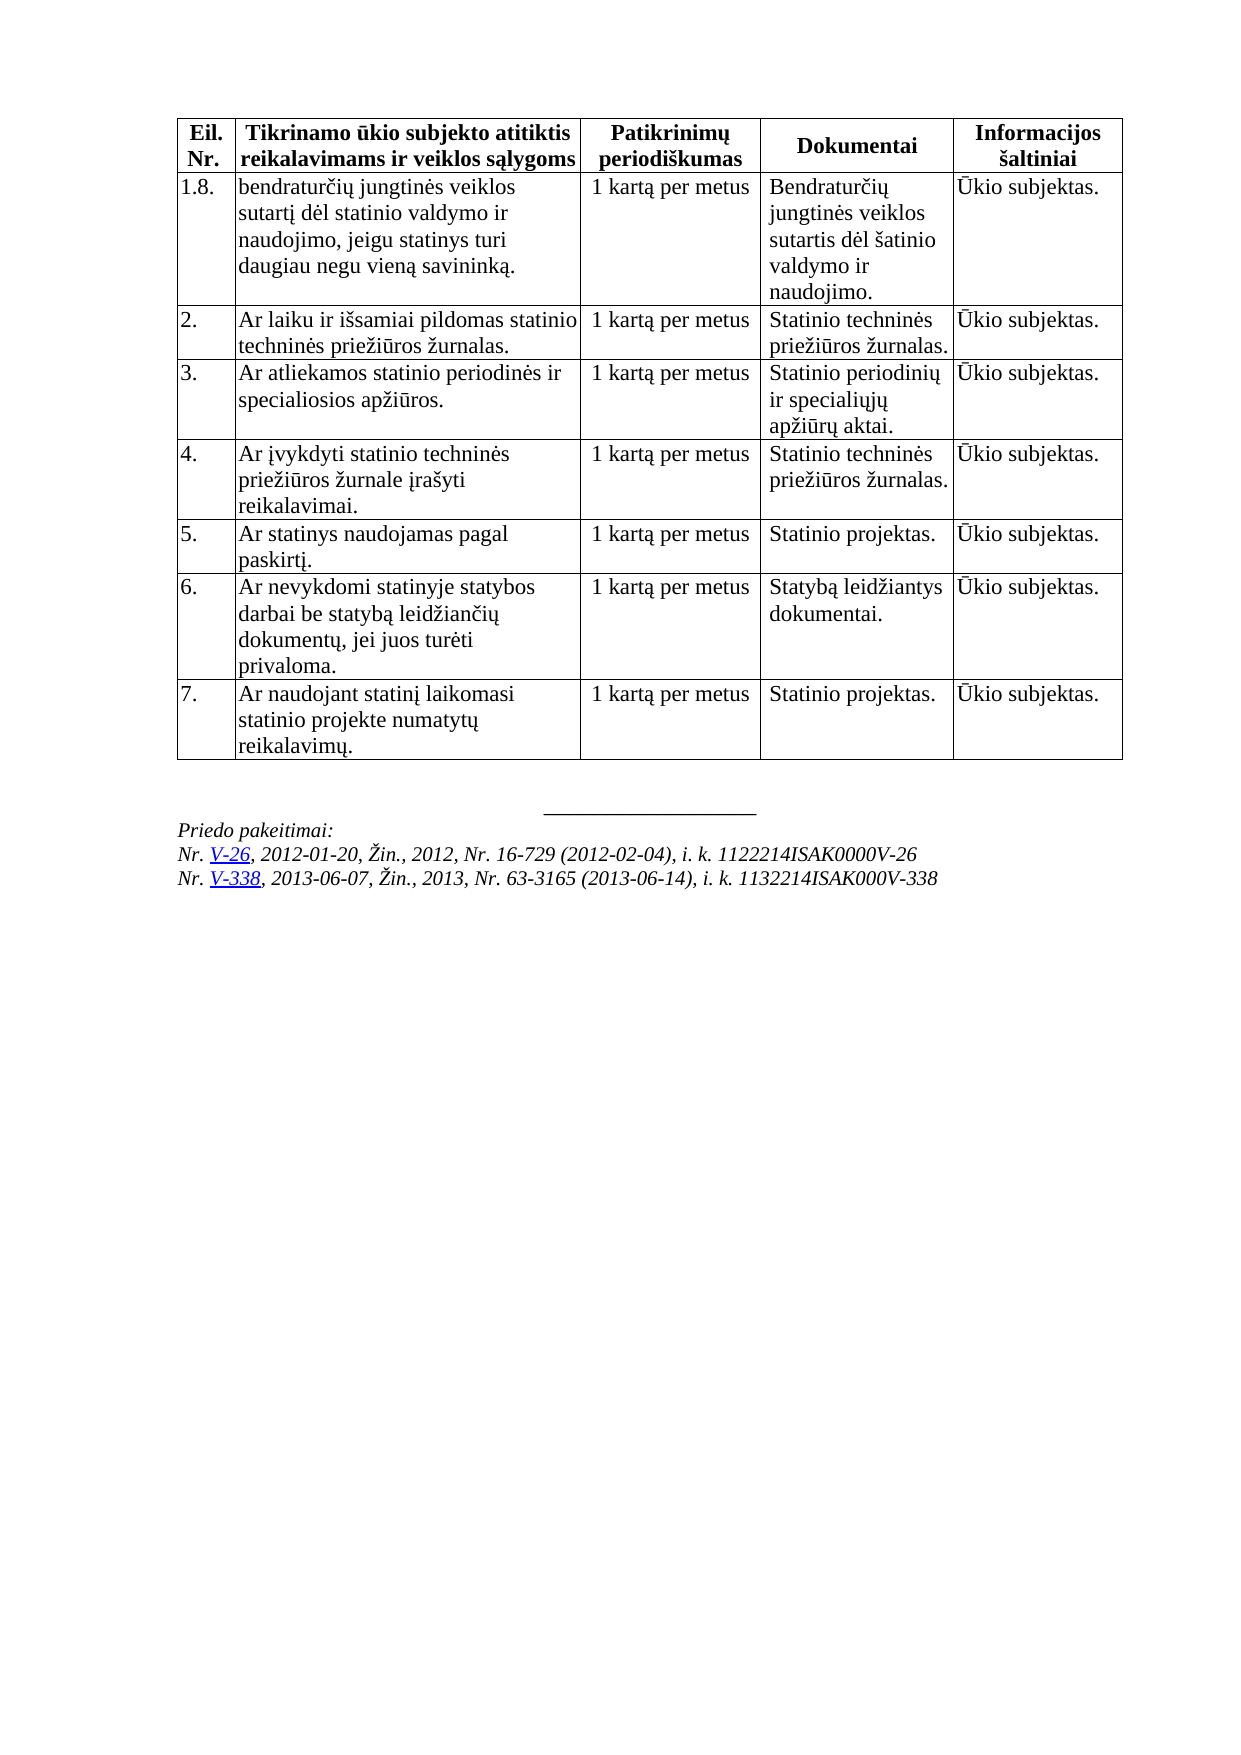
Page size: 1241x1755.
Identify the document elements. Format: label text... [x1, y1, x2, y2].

table_cell 5. [178, 520, 235, 572]
table_cell Ar laiku ir išsamiai pildomas statinio techninės priežiūros žurnalas. [236, 306, 580, 358]
text Nr. V-338, 2013-06-07, Žin., 2013, Nr. 63-3165 (2013-06-14), i. k. 1132214ISAK000V-338 [177, 866, 1122, 890]
text Priedo pakeitimai: [177, 817, 1122, 842]
table_cell bendraturčių jungtinės veiklos sutartį dėl statinio valdymo ir naudojimo, jeigu statinys turi daugiau negu vieną savininką. [236, 173, 580, 305]
table_cell Ūkio subjektas. [954, 360, 1122, 438]
table_cell 6. [178, 574, 235, 679]
table_header Patikrinimų periodiškumas [581, 119, 760, 172]
table_cell Ūkio subjektas. [954, 173, 1122, 305]
table_cell 1 kartą per metus [581, 173, 760, 305]
table_cell Statinio periodinių ir specialiųjų apžiūrų aktai. [761, 360, 953, 438]
table_cell 7. [178, 680, 235, 759]
text _________________ [177, 789, 1122, 817]
table_cell 1 kartą per metus [581, 440, 760, 519]
table_cell Statinio projektas. [761, 520, 953, 572]
table_header Dokumentai [761, 119, 953, 172]
table_header Eil. Nr. [178, 119, 235, 172]
table_cell Ar nevykdomi statinyje statybos darbai be statybą leidžiančių dokumentų, jei juos turėti privaloma. [236, 574, 580, 679]
table_cell 1 kartą per metus [581, 360, 760, 438]
table_cell 1 kartą per metus [581, 574, 760, 679]
table_cell 1 kartą per metus [581, 306, 760, 358]
table_cell Ar statinys naudojamas pagal paskirtį. [236, 520, 580, 572]
table_cell Ar įvykdyti statinio techninės priežiūros žurnale įrašyti reikalavimai. [236, 440, 580, 519]
table_cell Statinio techninės priežiūros žurnalas. [761, 306, 953, 358]
table_cell Ar naudojant statinį laikomasi statinio projekte numatytų reikalavimų. [236, 680, 580, 759]
text Nr. V-26, 2012-01-20, Žin., 2012, Nr. 16-729 (2012-02-04), i. k. 1122214ISAK0000V-26 [177, 842, 1122, 866]
table_cell Ūkio subjektas. [954, 520, 1122, 572]
table_cell 2. [178, 306, 235, 358]
table_cell 1 kartą per metus [581, 520, 760, 572]
table_cell 1 kartą per metus [581, 680, 760, 759]
table_cell Ūkio subjektas. [954, 680, 1122, 759]
table_header Tikrinamo ūkio subjekto atitiktis reikalavimams ir veiklos sąlygoms [236, 119, 580, 172]
table_cell 4. [178, 440, 235, 519]
table_cell Ūkio subjektas. [954, 574, 1122, 679]
table_cell Ūkio subjektas. [954, 440, 1122, 519]
table_cell Ūkio subjektas. [954, 306, 1122, 358]
table_cell Statinio techninės priežiūros žurnalas. [761, 440, 953, 519]
table_cell 3. [178, 360, 235, 438]
table_cell Ar atliekamos statinio periodinės ir specialiosios apžiūros. [236, 360, 580, 438]
table_cell Statinio projektas. [761, 680, 953, 759]
table_header Informacijos šaltiniai [954, 119, 1122, 172]
table_cell 1.8. [178, 173, 235, 305]
table_cell Bendraturčių jungtinės veiklos sutartis dėl šatinio valdymo ir naudojimo. [761, 173, 953, 305]
table_cell Statybą leidžiantys dokumentai. [761, 574, 953, 679]
